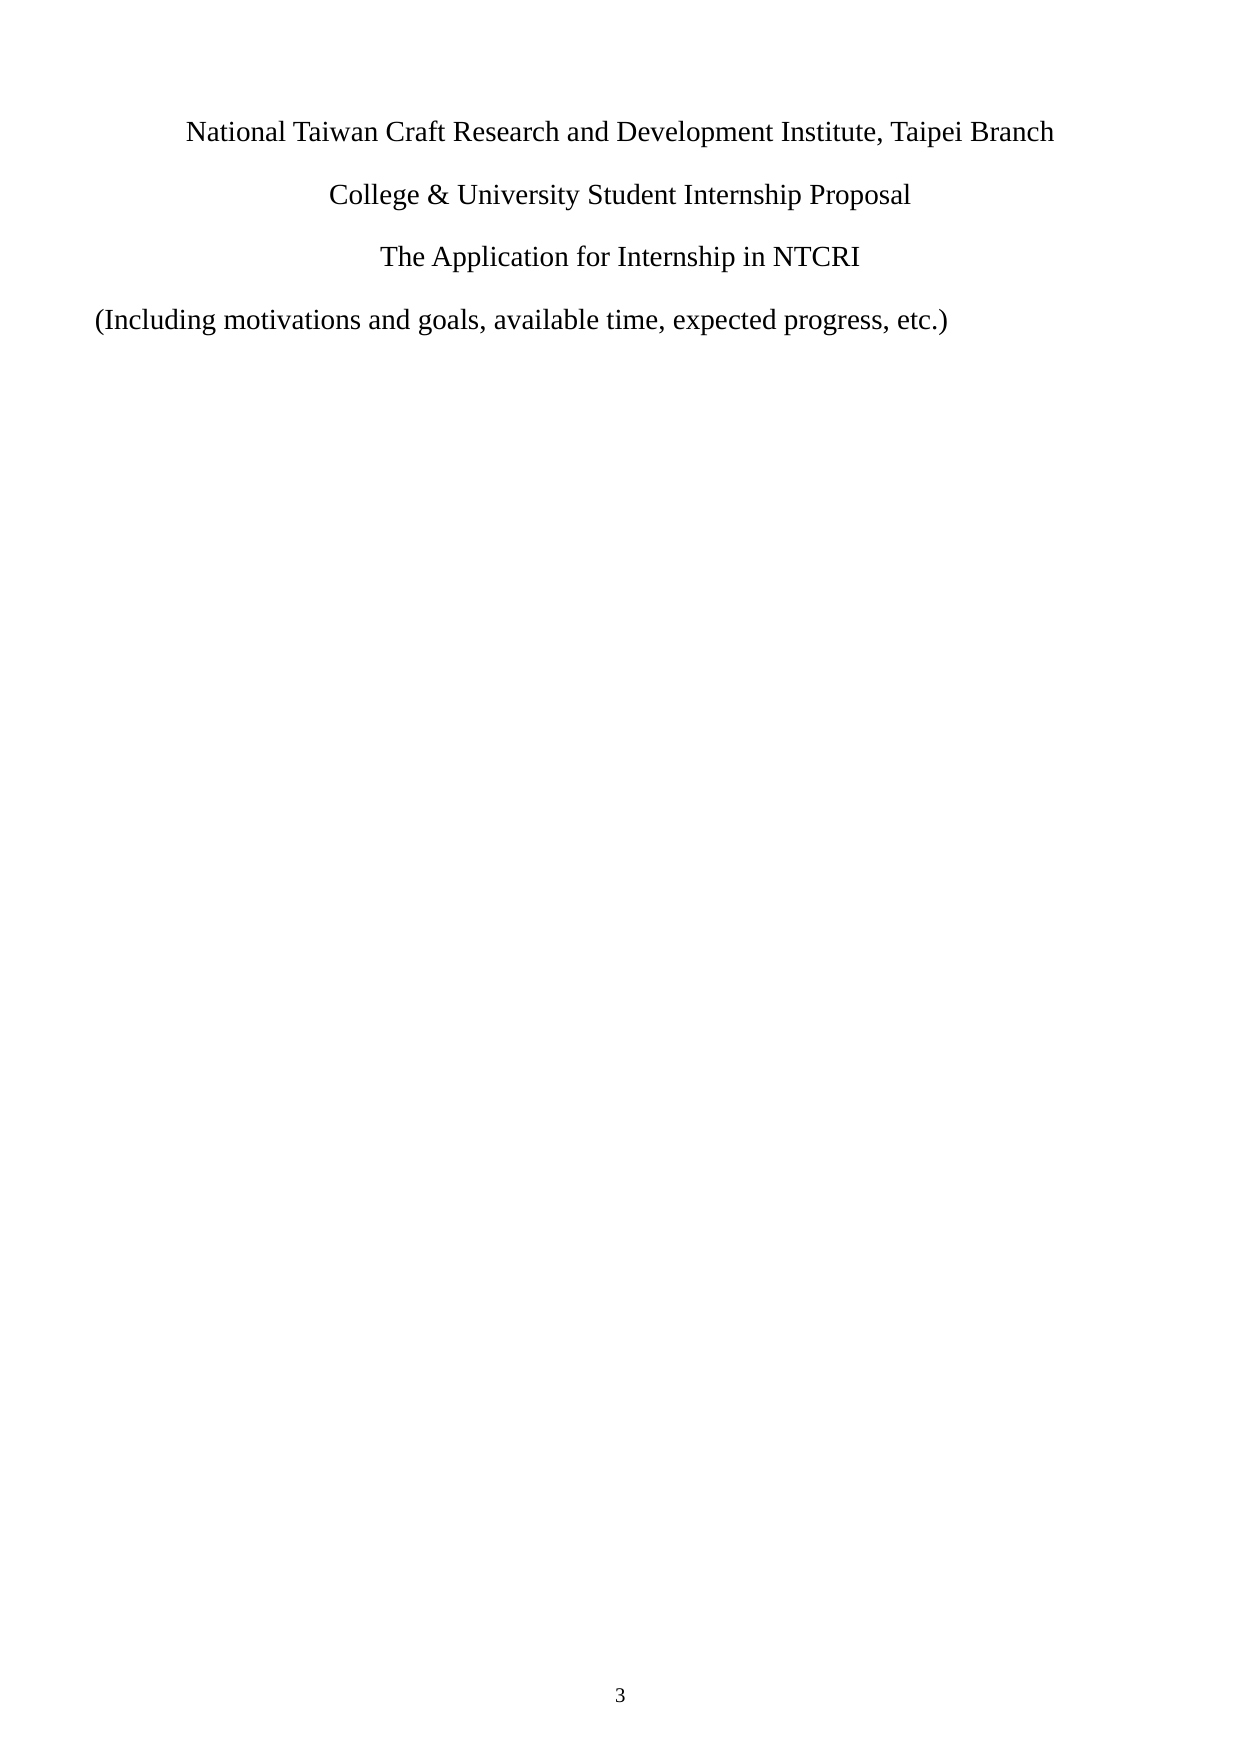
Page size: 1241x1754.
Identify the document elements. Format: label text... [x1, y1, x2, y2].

text The Application for Internship in NTCRI [94, 214, 1146, 277]
text College & University Student Internship Proposal [94, 152, 1146, 214]
text National Taiwan Craft Research and Development Institute, Taipei Branch [94, 89, 1146, 152]
text (Including motivations and goals, available time, expected progress, etc.) [94, 277, 1146, 339]
